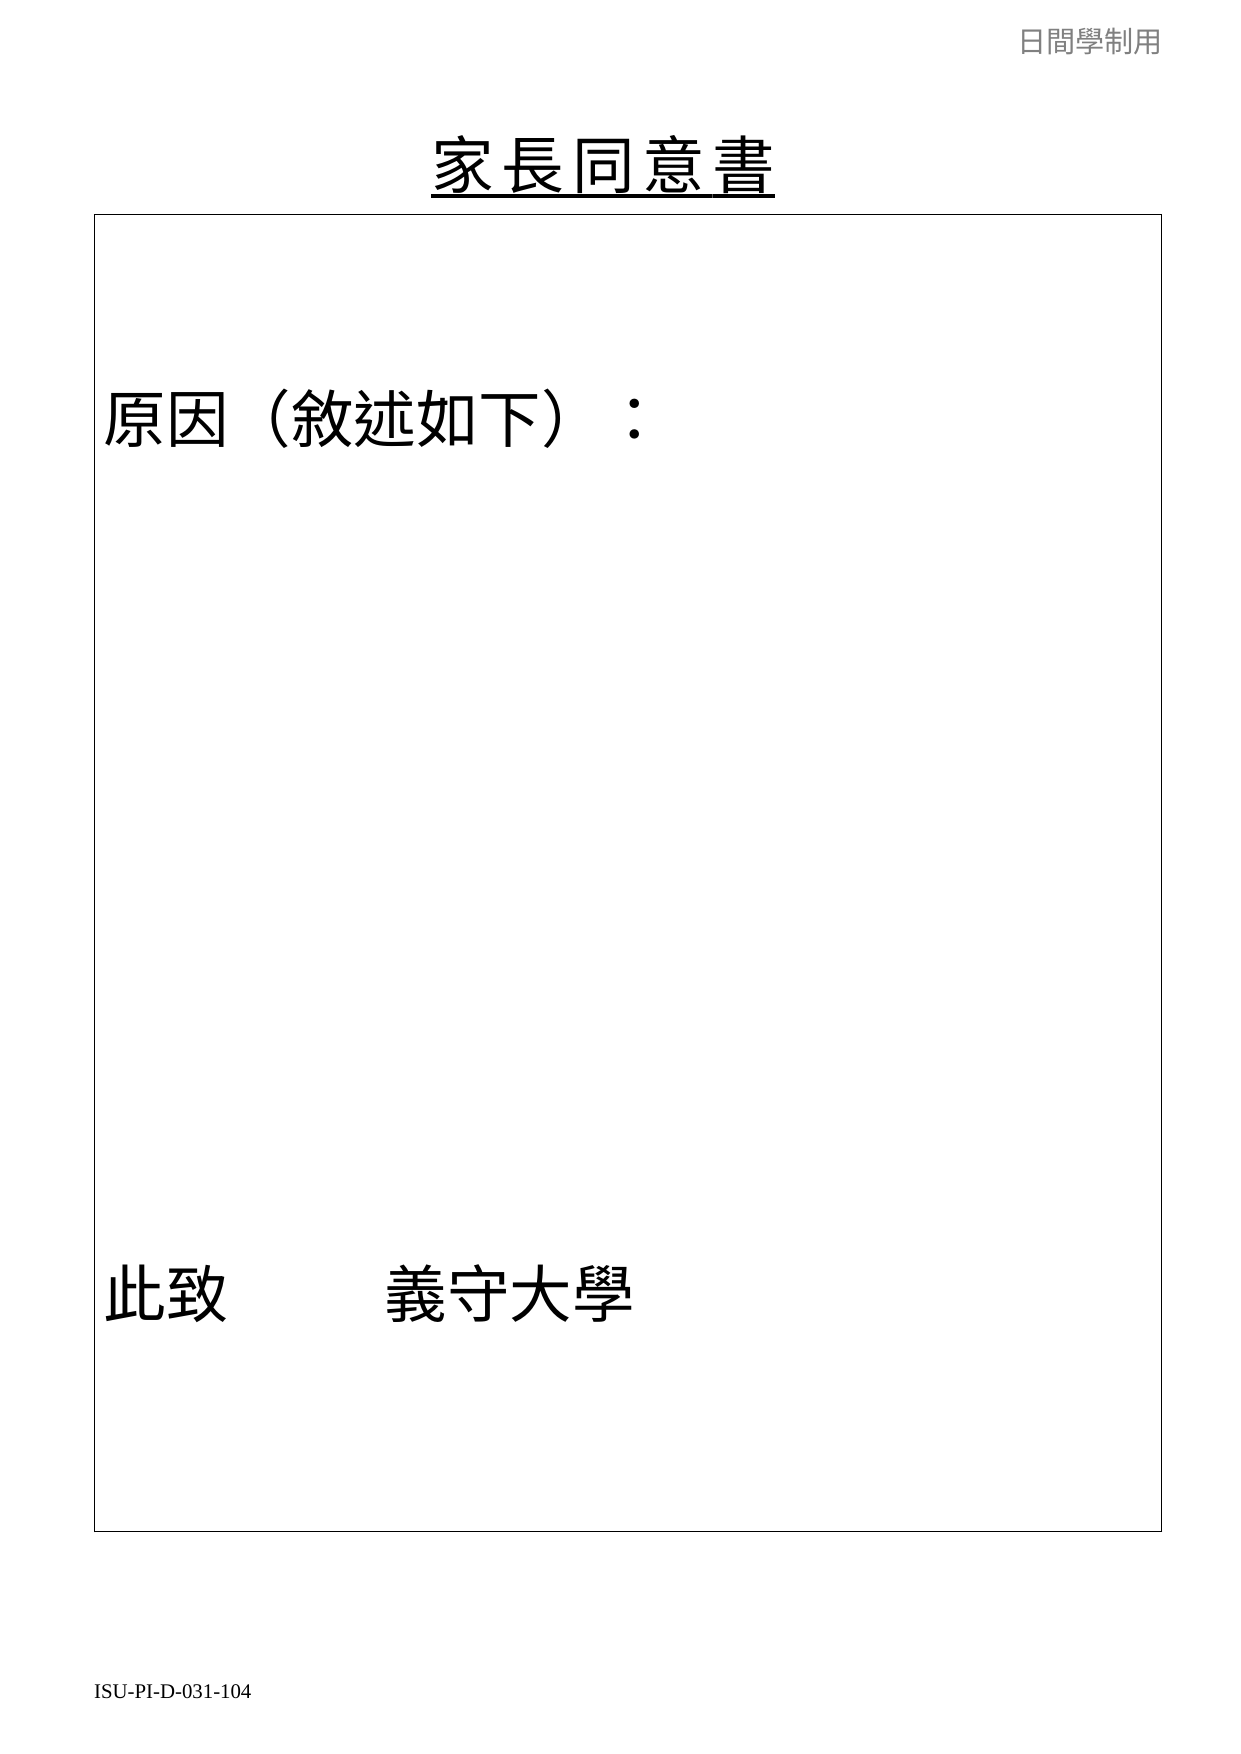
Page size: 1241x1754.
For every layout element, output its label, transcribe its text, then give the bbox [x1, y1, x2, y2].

text 家長同意書 [94, 89, 1162, 214]
text 此致 義守大學 [95, 1214, 1161, 1342]
text 原因（敘述如下）： [95, 339, 1161, 467]
